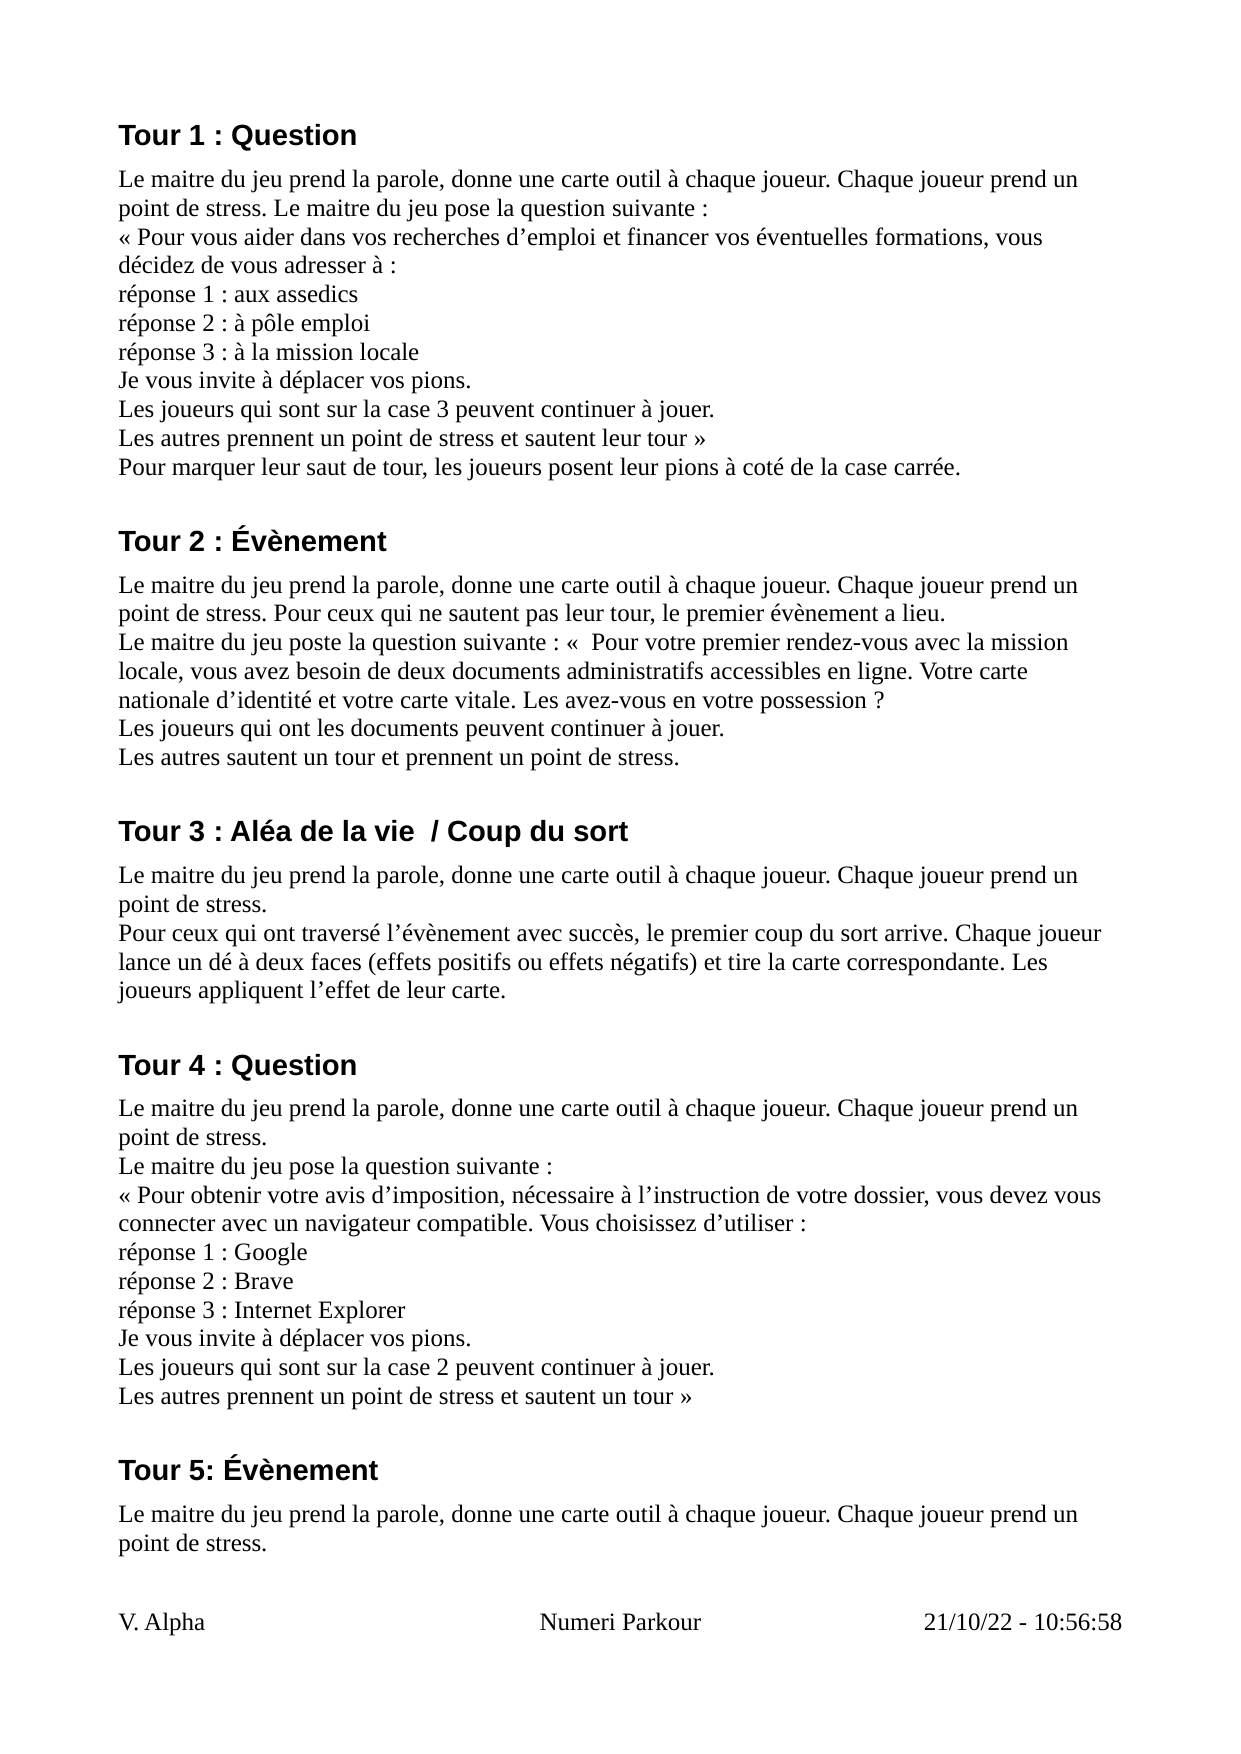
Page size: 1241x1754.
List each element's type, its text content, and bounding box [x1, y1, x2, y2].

text Le maitre du jeu prend la parole, donne une carte outil à chaque joueur. Chaque joueur prend un point de stress. [118, 860, 1122, 918]
text Le maitre du jeu prend la parole, donne une carte outil à chaque joueur. Chaque joueur prend un point de stress. [118, 1093, 1122, 1151]
text Les joueurs qui ont les documents peuvent continuer à jouer. [118, 713, 1122, 742]
text Le maitre du jeu prend la parole, donne une carte outil à chaque joueur. Chaque joueur prend un point de stress. [118, 1499, 1122, 1557]
text réponse 3 : Internet Explorer [118, 1295, 1122, 1323]
text Pour ceux qui ont traversé l’évènement avec succès, le premier coup du sort arrive. Chaque joueur lance un dé à deux faces (effets positifs ou effets négatifs) et tire la carte correspondante. Les joueurs appliquent l’effet de leur carte. [118, 918, 1122, 1004]
text réponse 2 : à pôle emploi [118, 308, 1122, 337]
text Les autres prennent un point de stress et sautent leur tour » [118, 423, 1122, 452]
text Le maitre du jeu prend la parole, donne une carte outil à chaque joueur. Chaque joueur prend un point de stress. Pour ceux qui ne sautent pas leur tour, le premier évènement a lieu. [118, 570, 1122, 627]
text Je vous invite à déplacer vos pions. [118, 1323, 1122, 1352]
text Le maitre du jeu pose la question suivante : [118, 1151, 1122, 1180]
subtitle Tour 1 : Question [118, 118, 1122, 152]
text « Pour obtenir votre avis d’imposition, nécessaire à l’instruction de votre dossier, vous devez vous connecter avec un navigateur compatible. Vous choisissez d’utiliser : [118, 1180, 1122, 1237]
subtitle Tour 5: Évènement [118, 1453, 1122, 1487]
text Le maitre du jeu prend la parole, donne une carte outil à chaque joueur. Chaque joueur prend un point de stress. Le maitre du jeu pose la question suivante : [118, 164, 1122, 222]
text « Pour vous aider dans vos recherches d’emploi et financer vos éventuelles formations, vous décidez de vous adresser à : [118, 222, 1122, 279]
subtitle Tour 2 : Évènement [118, 524, 1122, 557]
text réponse 1 : aux assedics [118, 279, 1122, 308]
text Les autres prennent un point de stress et sautent un tour » [118, 1381, 1122, 1410]
subtitle Tour 3 : Aléa de la vie / Coup du sort [118, 814, 1122, 848]
text Le maitre du jeu poste la question suivante : « Pour votre premier rendez-vous avec la mission locale, vous avez besoin de deux documents administratifs accessibles en ligne. Votre carte nationale d’identité et votre carte vitale. Les avez-vous en votre possession ? [118, 627, 1122, 713]
text réponse 2 : Brave [118, 1266, 1122, 1295]
text réponse 3 : à la mission locale [118, 337, 1122, 365]
text réponse 1 : Google [118, 1237, 1122, 1266]
text Les joueurs qui sont sur la case 2 peuvent continuer à jouer. [118, 1352, 1122, 1381]
text Je vous invite à déplacer vos pions. [118, 365, 1122, 394]
subtitle Tour 4 : Question [118, 1047, 1122, 1081]
text Les joueurs qui sont sur la case 3 peuvent continuer à jouer. [118, 394, 1122, 423]
text Les autres sautent un tour et prennent un point de stress. [118, 742, 1122, 771]
text Pour marquer leur saut de tour, les joueurs posent leur pions à coté de la case carrée. [118, 452, 1122, 480]
